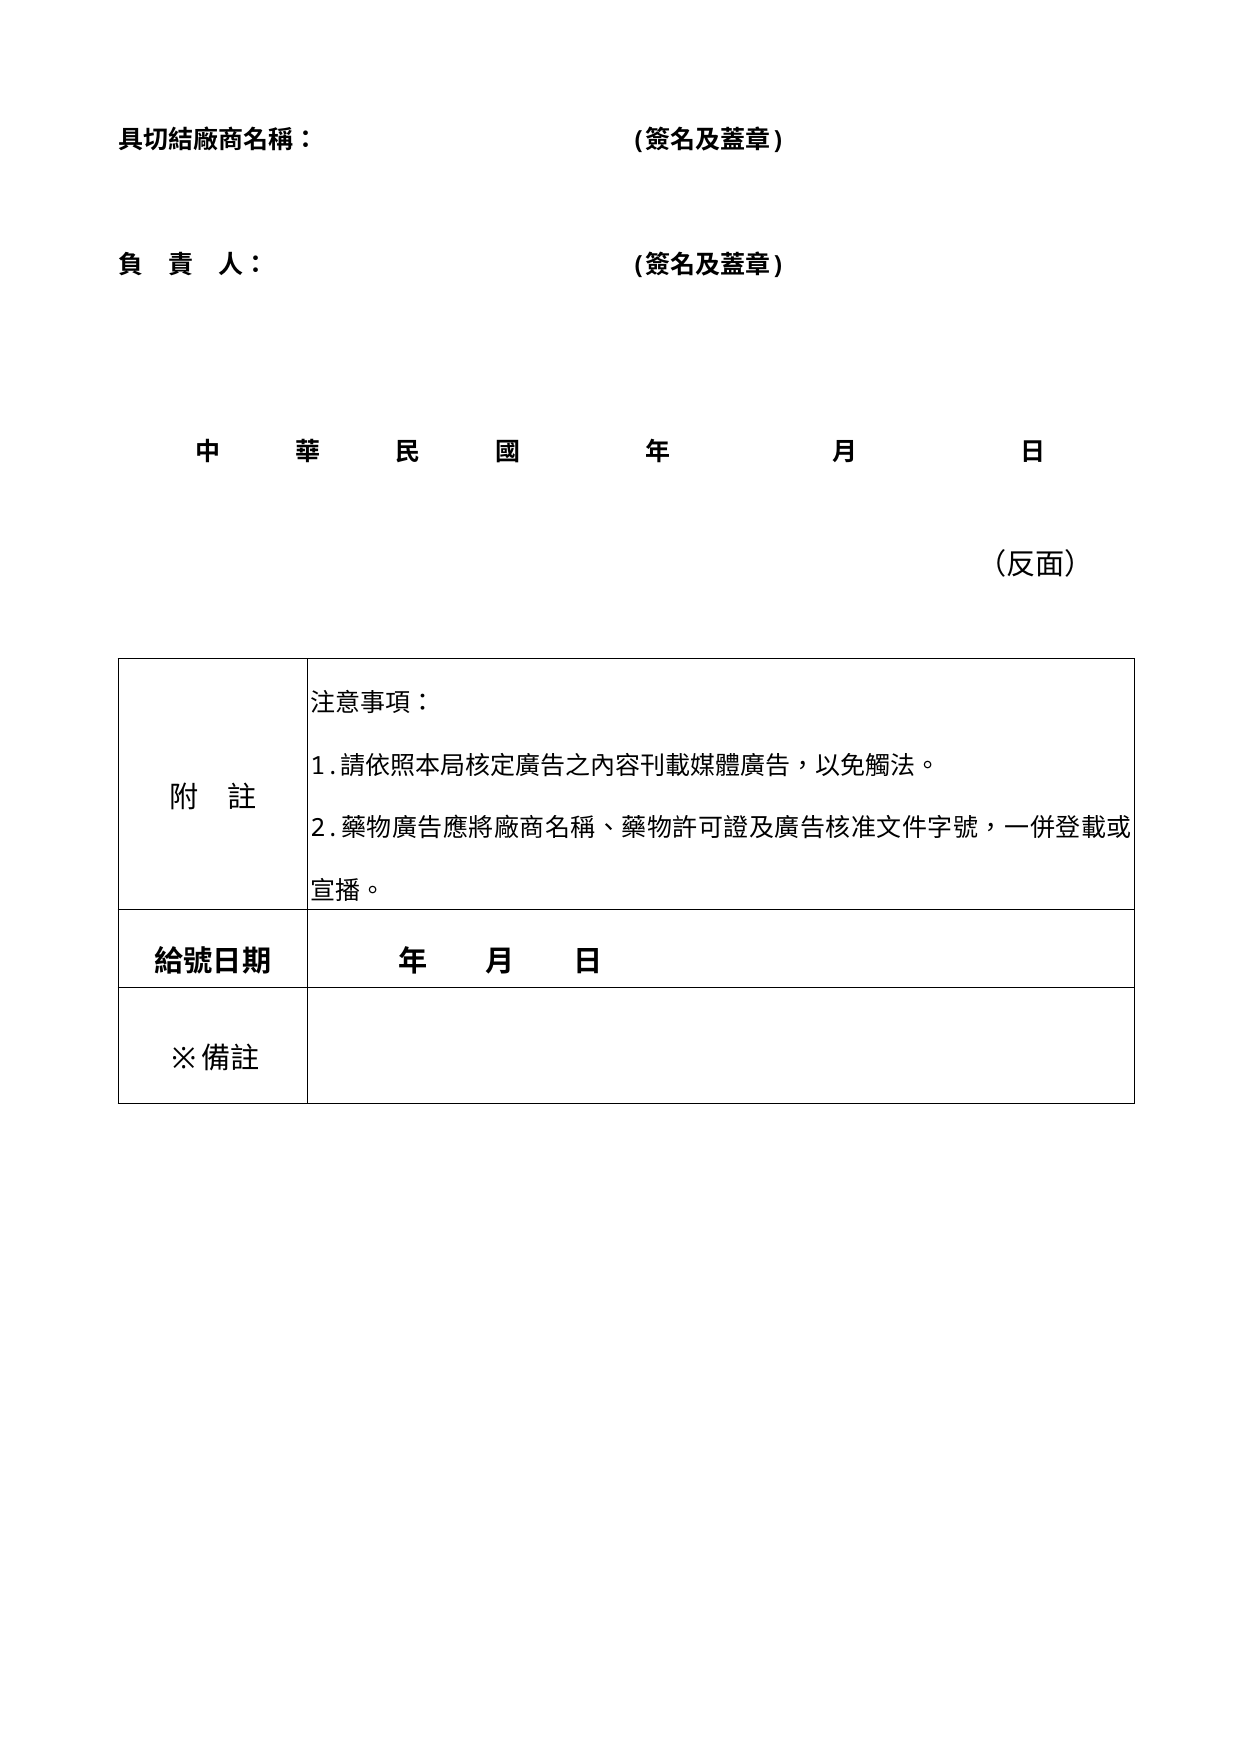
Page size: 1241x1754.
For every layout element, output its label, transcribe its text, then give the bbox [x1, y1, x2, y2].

text 具切結廠商名稱： (簽名及蓋章) [118, 96, 1122, 158]
text 負 責 人： (簽名及蓋章) [118, 221, 1122, 283]
table_cell [308, 988, 1134, 1103]
table_header 附 註 [119, 659, 307, 909]
table_cell ※備註 [119, 988, 307, 1103]
text 中 華 民 國 年 月 日 [118, 408, 1122, 471]
text （反面） [977, 541, 1116, 583]
table_header 注意事項： 1.請依照本局核定廣告之內容刊載媒體廣告，以免觸法。 2.藥物廣告應將廠商名稱、藥物許可證及廣告核准文件字號，一併登載或宣播。 [308, 659, 1134, 909]
table_cell 年 月 日 [308, 910, 1134, 987]
table_cell 給號日期 [119, 910, 307, 987]
